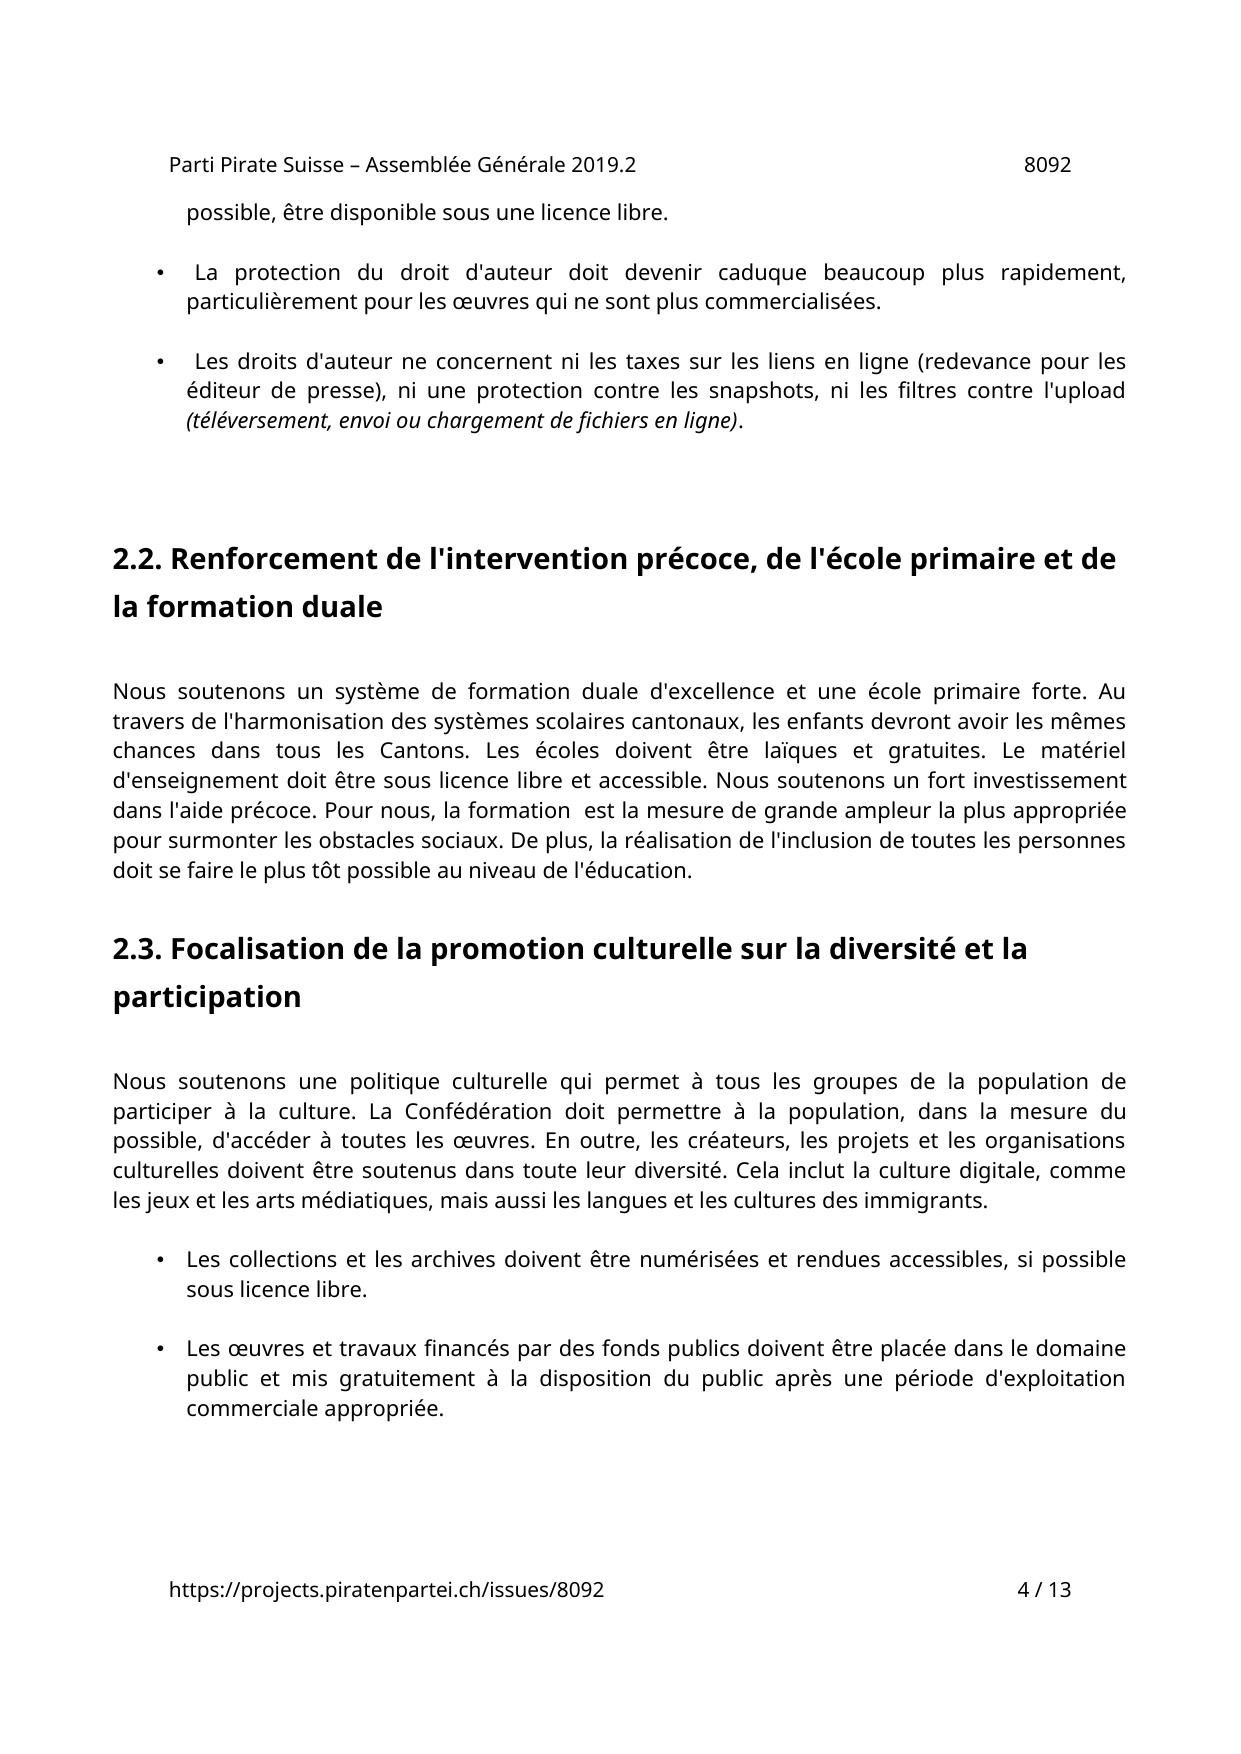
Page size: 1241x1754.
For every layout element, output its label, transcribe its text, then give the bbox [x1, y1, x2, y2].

text Nous soutenons une politique culturelle qui permet à tous les groupes de la population de participer à la culture. La Confédération doit permettre à la population, dans la mesure du possible, d'accéder à toutes les œuvres. En outre, les créateurs, les projets et les organisations culturelles doivent être soutenus dans toute leur diversité. Cela inclut la culture digitale, comme les jeux et les arts médiatiques, mais aussi les langues et les cultures des immigrants. [112, 1036, 1128, 1215]
list Les œuvres et travaux financés par des fonds publics doivent être placée dans le domaine public et mis gratuitement à la disposition du public après une période d'exploitation commerciale appropriée. [157, 1333, 1128, 1423]
list La protection du droit d'auteur doit devenir caduque beaucoup plus rapidement, particulièrement pour les œuvres qui ne sont plus commercialisées. [157, 257, 1128, 316]
subtitle 2.2. Renforcement de l'intervention précoce, de l'école primaire et de la formation duale [112, 538, 1128, 626]
subtitle 2.3. Focalisation de la promotion culturelle sur la diversité et la participation [112, 928, 1128, 1016]
text Nous soutenons un système de formation duale d'excellence et une école primaire forte. Au travers de l'harmonisation des systèmes scolaires cantonaux, les enfants devront avoir les mêmes chances dans tous les Cantons. Les écoles doivent être laïques et gratuites. Le matériel d'enseignement doit être sous licence libre et accessible. Nous soutenons un fort investissement dans l'aide précoce. Pour nous, la formation est la mesure de grande ampleur la plus appropriée pour surmonter les obstacles sociaux. De plus, la réalisation de l'inclusion de toutes les personnes doit se faire le plus tôt possible au niveau de l'éducation. [112, 646, 1128, 884]
list Les droits d'auteur ne concernent ni les taxes sur les liens en ligne (redevance pour les éditeur de presse), ni une protection contre les snapshots, ni les filtres contre l'upload (téléversement, envoi ou chargement de fichiers en ligne). [157, 346, 1128, 435]
list possible, être disponible sous une licence libre. [157, 197, 1128, 227]
list Les collections et les archives doivent être numérisées et rendues accessibles, si possible sous licence libre. [157, 1244, 1128, 1304]
